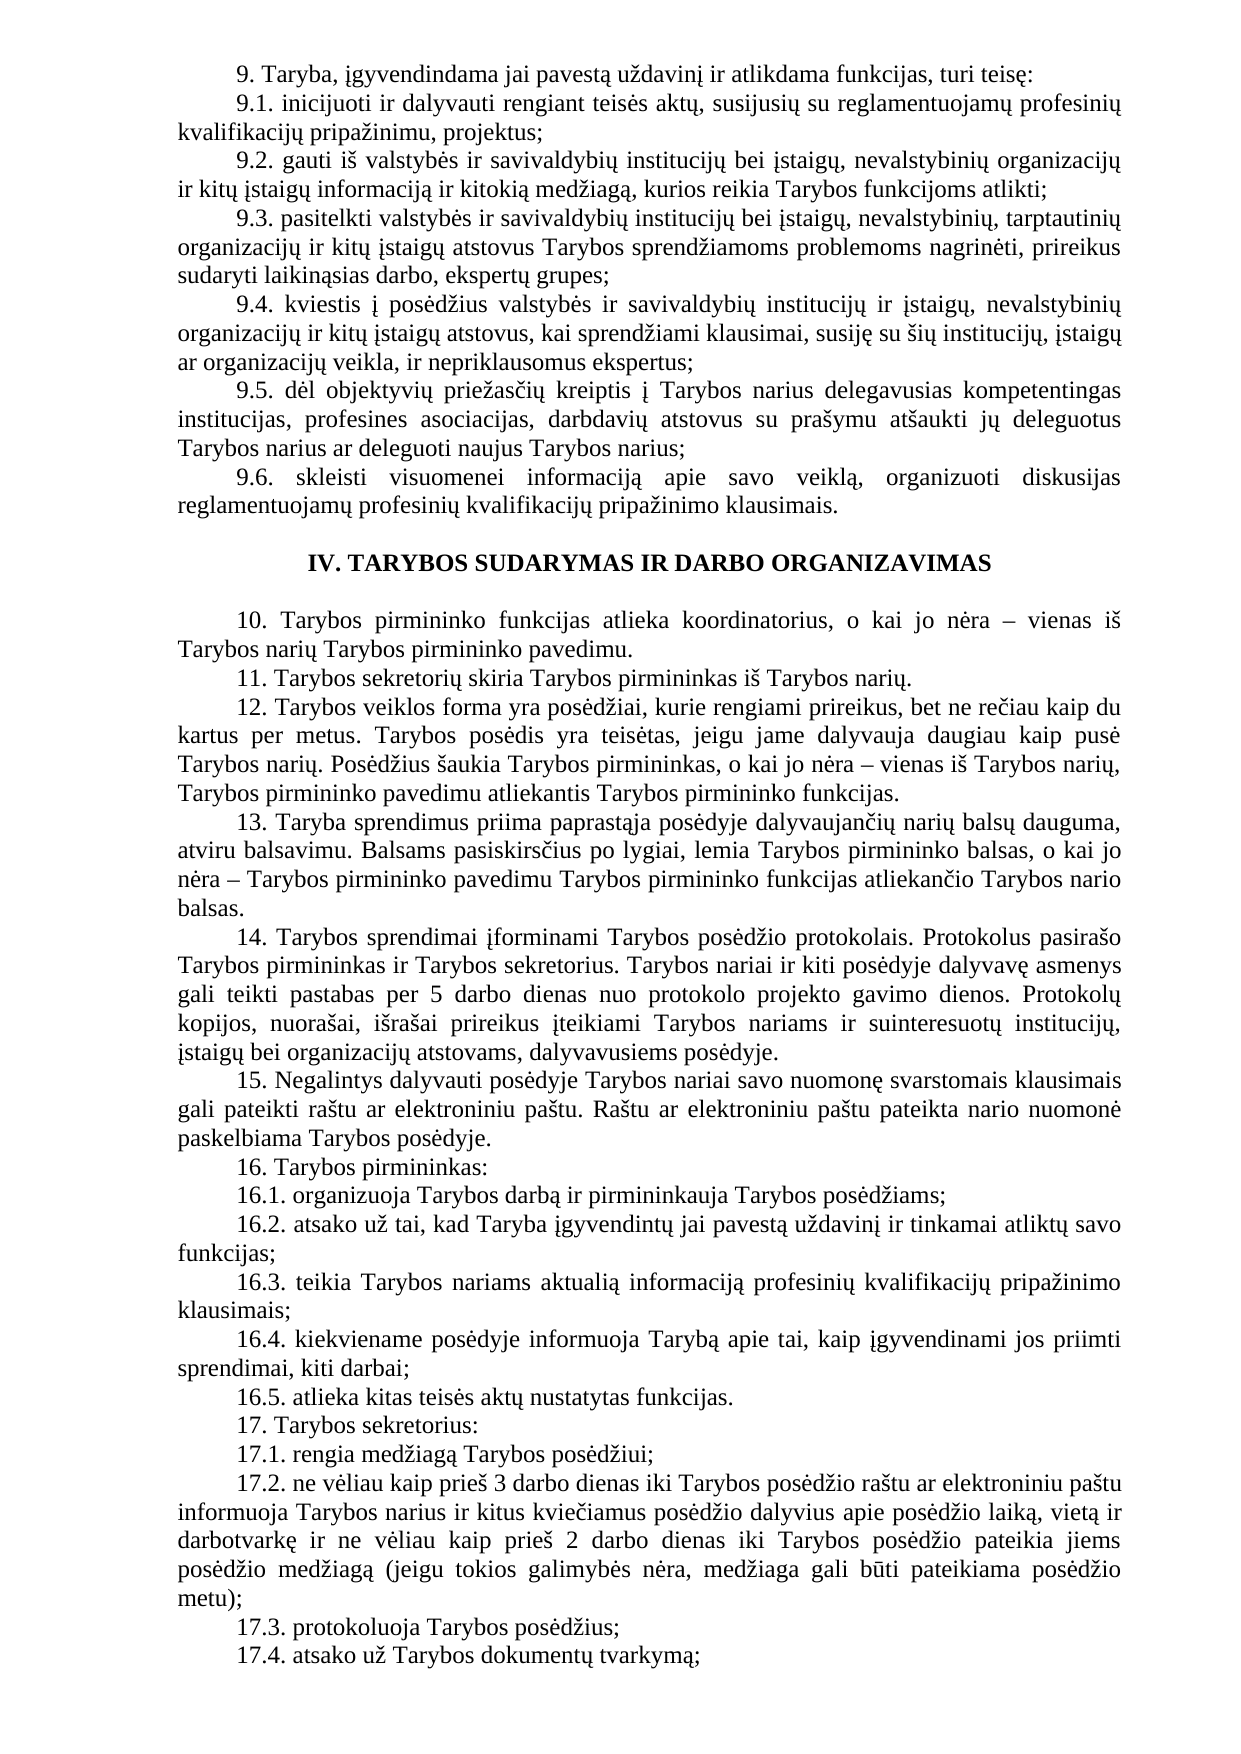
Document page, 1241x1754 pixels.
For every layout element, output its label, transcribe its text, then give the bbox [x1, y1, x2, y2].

text 9.6. skleisti visuomenei informaciją apie savo veiklą, organizuoti diskusijas reglamentuojamų profesinių kvalifikacijų pripažinimo klausimais. [177, 462, 1122, 519]
text 17. Tarybos sekretorius: [177, 1410, 1122, 1439]
text 12. Tarybos veiklos forma yra posėdžiai, kurie rengiami prireikus, bet ne rečiau kaip du kartus per metus. Tarybos posėdis yra teisėtas, jeigu jame dalyvauja daugiau kaip pusė Tarybos narių. Posėdžius šaukia Tarybos pirmininkas, o kai jo nėra – vienas iš Tarybos narių, Tarybos pirmininko pavedimu atliekantis Tarybos pirmininko funkcijas. [177, 692, 1122, 807]
text 17.3. protokoluoja Tarybos posėdžius; [177, 1612, 1122, 1640]
text 17.2. ne vėliau kaip prieš 3 darbo dienas iki Tarybos posėdžio raštu ar elektroniniu paštu informuoja Tarybos narius ir kitus kviečiamus posėdžio dalyvius apie posėdžio laiką, vietą ir darbotvarkę ir ne vėliau kaip prieš 2 darbo dienas iki Tarybos posėdžio pateikia jiems posėdžio medžiagą (jeigu tokios galimybės nėra, medžiaga gali būti pateikiama posėdžio metu); [177, 1468, 1122, 1612]
text 15. Negalintys dalyvauti posėdyje Tarybos nariai savo nuomonę svarstomais klausimais gali pateikti raštu ar elektroniniu paštu. Raštu ar elektroniniu paštu pateikta nario nuomonė paskelbiama Tarybos posėdyje. [177, 1065, 1122, 1152]
text 17.4. atsako už Tarybos dokumentų tvarkymą; [177, 1640, 1122, 1669]
text 13. Taryba sprendimus priima paprastąja posėdyje dalyvaujančių narių balsų dauguma, atviru balsavimu. Balsams pasiskirsčius po lygiai, lemia Tarybos pirmininko balsas, o kai jo nėra – Tarybos pirmininko pavedimu Tarybos pirmininko funkcijas atliekančio Tarybos nario balsas. [177, 807, 1122, 922]
text 9.3. pasitelkti valstybės ir savivaldybių institucijų bei įstaigų, nevalstybinių, tarptautinių organizacijų ir kitų įstaigų atstovus Tarybos sprendžiamoms problemoms nagrinėti, prireikus sudaryti laikinąsias darbo, ekspertų grupes; [177, 203, 1122, 289]
text 9. Taryba, įgyvendindama jai pavestą uždavinį ir atlikdama funkcijas, turi teisę: [177, 59, 1122, 88]
text 16.1. organizuoja Tarybos darbą ir pirmininkauja Tarybos posėdžiams; [177, 1180, 1122, 1209]
text 10. Tarybos pirmininko funkcijas atlieka koordinatorius, o kai jo nėra – vienas iš Tarybos narių Tarybos pirmininko pavedimu. [177, 605, 1122, 663]
text 14. Tarybos sprendimai įforminami Tarybos posėdžio protokolais. Protokolus pasirašo Tarybos pirmininkas ir Tarybos sekretorius. Tarybos nariai ir kiti posėdyje dalyvavę asmenys gali teikti pastabas per 5 darbo dienas nuo protokolo projekto gavimo dienos. Protokolų kopijos, nuorašai, išrašai prireikus įteikiami Tarybos nariams ir suinteresuotų institucijų, įstaigų bei organizacijų atstovams, dalyvavusiems posėdyje. [177, 922, 1122, 1065]
text 16.4. kiekviename posėdyje informuoja Tarybą apie tai, kaip įgyvendinami jos priimti sprendimai, kiti darbai; [177, 1324, 1122, 1382]
text 16. Tarybos pirmininkas: [177, 1152, 1122, 1180]
text 16.5. atlieka kitas teisės aktų nustatytas funkcijas. [177, 1382, 1122, 1410]
text 9.4. kviestis į posėdžius valstybės ir savivaldybių institucijų ir įstaigų, nevalstybinių organizacijų ir kitų įstaigų atstovus, kai sprendžiami klausimai, susiję su šių institucijų, įstaigų ar organizacijų veikla, ir nepriklausomus ekspertus; [177, 289, 1122, 375]
text 9.5. dėl objektyvių priežasčių kreiptis į Tarybos narius delegavusias kompetentingas institucijas, profesines asociacijas, darbdavių atstovus su prašymu atšaukti jų deleguotus Tarybos narius ar deleguoti naujus Tarybos narius; [177, 375, 1122, 462]
text IV. Tarybos SUDARYMAS IR darbo organizavimas [177, 548, 1122, 577]
text 16.3. teikia Tarybos nariams aktualią informaciją profesinių kvalifikacijų pripažinimo klausimais; [177, 1267, 1122, 1324]
text 16.2. atsako už tai, kad Taryba įgyvendintų jai pavestą uždavinį ir tinkamai atliktų savo funkcijas; [177, 1209, 1122, 1267]
text 9.1. inicijuoti ir dalyvauti rengiant teisės aktų, susijusių su reglamentuojamų profesinių kvalifikacijų pripažinimu, projektus; [177, 88, 1122, 145]
text 17.1. rengia medžiagą Tarybos posėdžiui; [177, 1439, 1122, 1468]
text 9.2. gauti iš valstybės ir savivaldybių institucijų bei įstaigų, nevalstybinių organizacijų ir kitų įstaigų informaciją ir kitokią medžiagą, kurios reikia Tarybos funkcijoms atlikti; [177, 145, 1122, 203]
text 11. Tarybos sekretorių skiria Tarybos pirmininkas iš Tarybos narių. [177, 663, 1122, 692]
